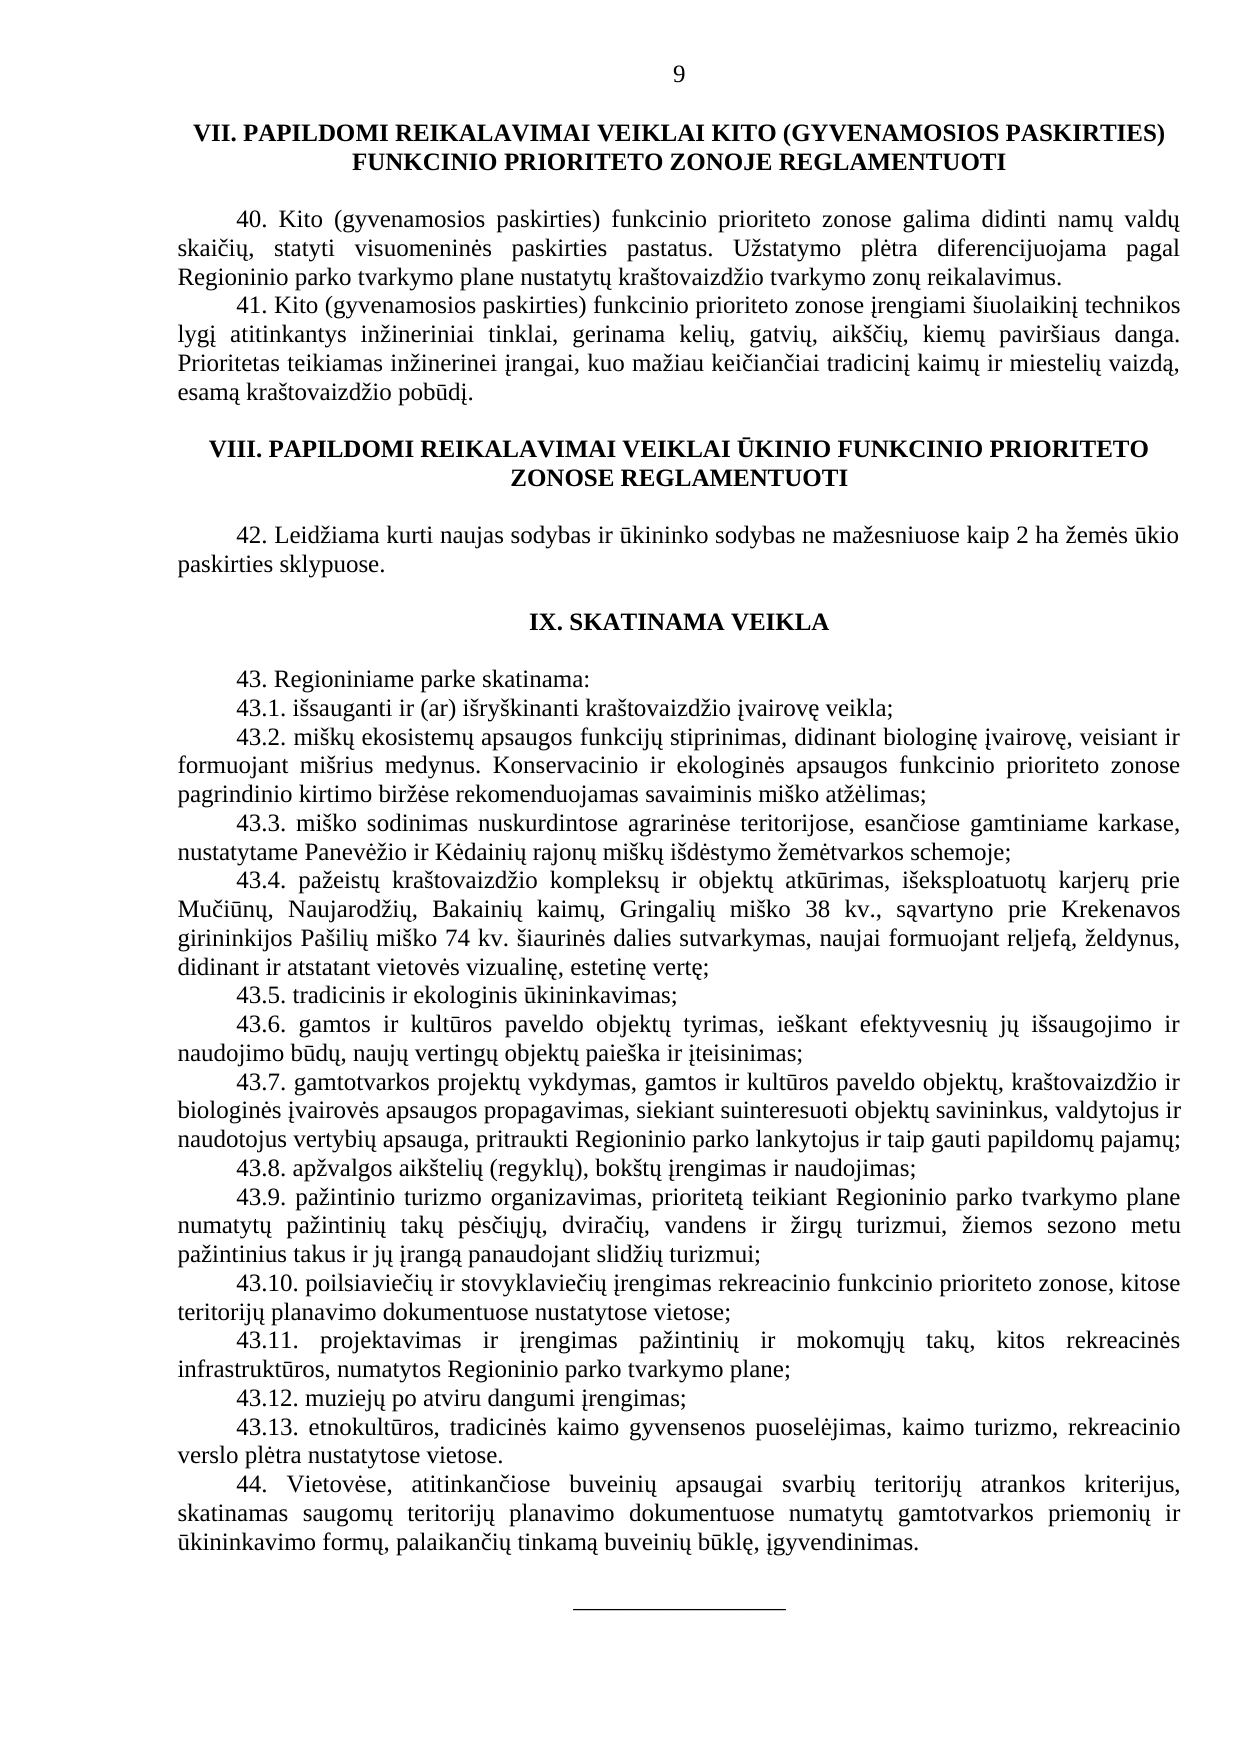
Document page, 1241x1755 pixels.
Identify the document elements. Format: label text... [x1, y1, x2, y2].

text 43.9. pažintinio turizmo organizavimas, prioritetą teikiant Regioninio parko tvarkymo plane numatytų pažintinių takų pėsčiųjų, dviračių, vandens ir žirgų turizmui, žiemos sezono metu pažintinius takus ir jų įrangą panaudojant slidžių turizmui; [177, 1182, 1181, 1268]
text 43.3. miško sodinimas nuskurdintose agrarinėse teritorijose, esančiose gamtiniame karkase, nustatytame Panevėžio ir Kėdainių rajonų miškų išdėstymo žemėtvarkos schemoje; [177, 808, 1181, 866]
text 43.5. tradicinis ir ekologinis ūkininkavimas; [177, 981, 1181, 1009]
text 42. Leidžiama kurti naujas sodybas ir ūkininko sodybas ne mažesniuose kaip 2 ha žemės ūkio paskirties sklypuose. [177, 521, 1181, 578]
text 43.10. poilsiaviečių ir stovyklaviečių įrengimas rekreacinio funkcinio prioriteto zonose, kitose teritorijų planavimo dokumentuose nustatytose vietose; [177, 1268, 1181, 1326]
text 43.4. pažeistų kraštovaizdžio kompleksų ir objektų atkūrimas, išeksploatuotų karjerų prie Mučiūnų, Naujarodžių, Bakainių kaimų, Gringalių miško 38 kv., sąvartyno prie Krekenavos girininkijos Pašilių miško 74 kv. šiaurinės dalies sutvarkymas, naujai formuojant reljefą, želdynus, didinant ir atstatant vietovės vizualinę, estetinę vertę; [177, 866, 1181, 981]
text 43.2. miškų ekosistemų apsaugos funkcijų stiprinimas, didinant biologinę įvairovę, veisiant ir formuojant mišrius medynus. Konservacinio ir ekologinės apsaugos funkcinio prioriteto zonose pagrindinio kirtimo biržėse rekomenduojamas savaiminis miško atžėlimas; [177, 722, 1181, 808]
text 44. Vietovėse, atitinkančiose buveinių apsaugai svarbių teritorijų atrankos kriterijus, skatinamas saugomų teritorijų planavimo dokumentuose numatytų gamtotvarkos priemonių ir ūkininkavimo formų, palaikančių tinkamą buveinių būklę, įgyvendinimas. [177, 1469, 1181, 1556]
text VII. PAPILDOMI REIKALAVIMAI VEIKLAI KITO (GYVENAMOSIOS PASKIRTIES) FUNKCINIO PRIORITETO ZONOJE REGLAMENTUOTI [177, 118, 1181, 176]
text _________________ [177, 1584, 1181, 1613]
text 43.13. etnokultūros, tradicinės kaimo gyvensenos puoselėjimas, kaimo turizmo, rekreacinio verslo plėtra nustatytose vietose. [177, 1412, 1181, 1469]
text 41. Kito (gyvenamosios paskirties) funkcinio prioriteto zonose įrengiami šiuolaikinį technikos lygį atitinkantys inžineriniai tinklai, gerinama kelių, gatvių, aikščių, kiemų paviršiaus danga. Prioritetas teikiamas inžinerinei įrangai, kuo mažiau keičiančiai tradicinį kaimų ir miestelių vaizdą, esamą kraštovaizdžio pobūdį. [177, 291, 1181, 406]
text 43. Regioniniame parke skatinama: [177, 664, 1181, 693]
text 43.1. išsauganti ir (ar) išryškinanti kraštovaizdžio įvairovę veikla; [177, 693, 1181, 722]
text IX. SKATINAMA VEIKLA [177, 607, 1181, 636]
text 43.7. gamtotvarkos projektų vykdymas, gamtos ir kultūros paveldo objektų, kraštovaizdžio ir biologinės įvairovės apsaugos propagavimas, siekiant suinteresuoti objektų savininkus, valdytojus ir naudotojus vertybių apsauga, pritraukti Regioninio parko lankytojus ir taip gauti papildomų pajamų; [177, 1067, 1181, 1153]
text VIII. PAPILDOMI REIKALAVIMAI VEIKLAI ŪKINIO FUNKCINIO PRIORITETO ZONOSE REGLAMENTUOTI [177, 434, 1181, 492]
text 43.6. gamtos ir kultūros paveldo objektų tyrimas, ieškant efektyvesnių jų išsaugojimo ir naudojimo būdų, naujų vertingų objektų paieška ir įteisinimas; [177, 1009, 1181, 1067]
text 40. Kito (gyvenamosios paskirties) funkcinio prioriteto zonose galima didinti namų valdų skaičių, statyti visuomeninės paskirties pastatus. Užstatymo plėtra diferencijuojama pagal Regioninio parko tvarkymo plane nustatytų kraštovaizdžio tvarkymo zonų reikalavimus. [177, 204, 1181, 291]
text 43.8. apžvalgos aikštelių (regyklų), bokštų įrengimas ir naudojimas; [177, 1153, 1181, 1182]
text 43.11. projektavimas ir įrengimas pažintinių ir mokomųjų takų, kitos rekreacinės infrastruktūros, numatytos Regioninio parko tvarkymo plane; [177, 1326, 1181, 1383]
text 43.12. muziejų po atviru dangumi įrengimas; [177, 1383, 1181, 1412]
